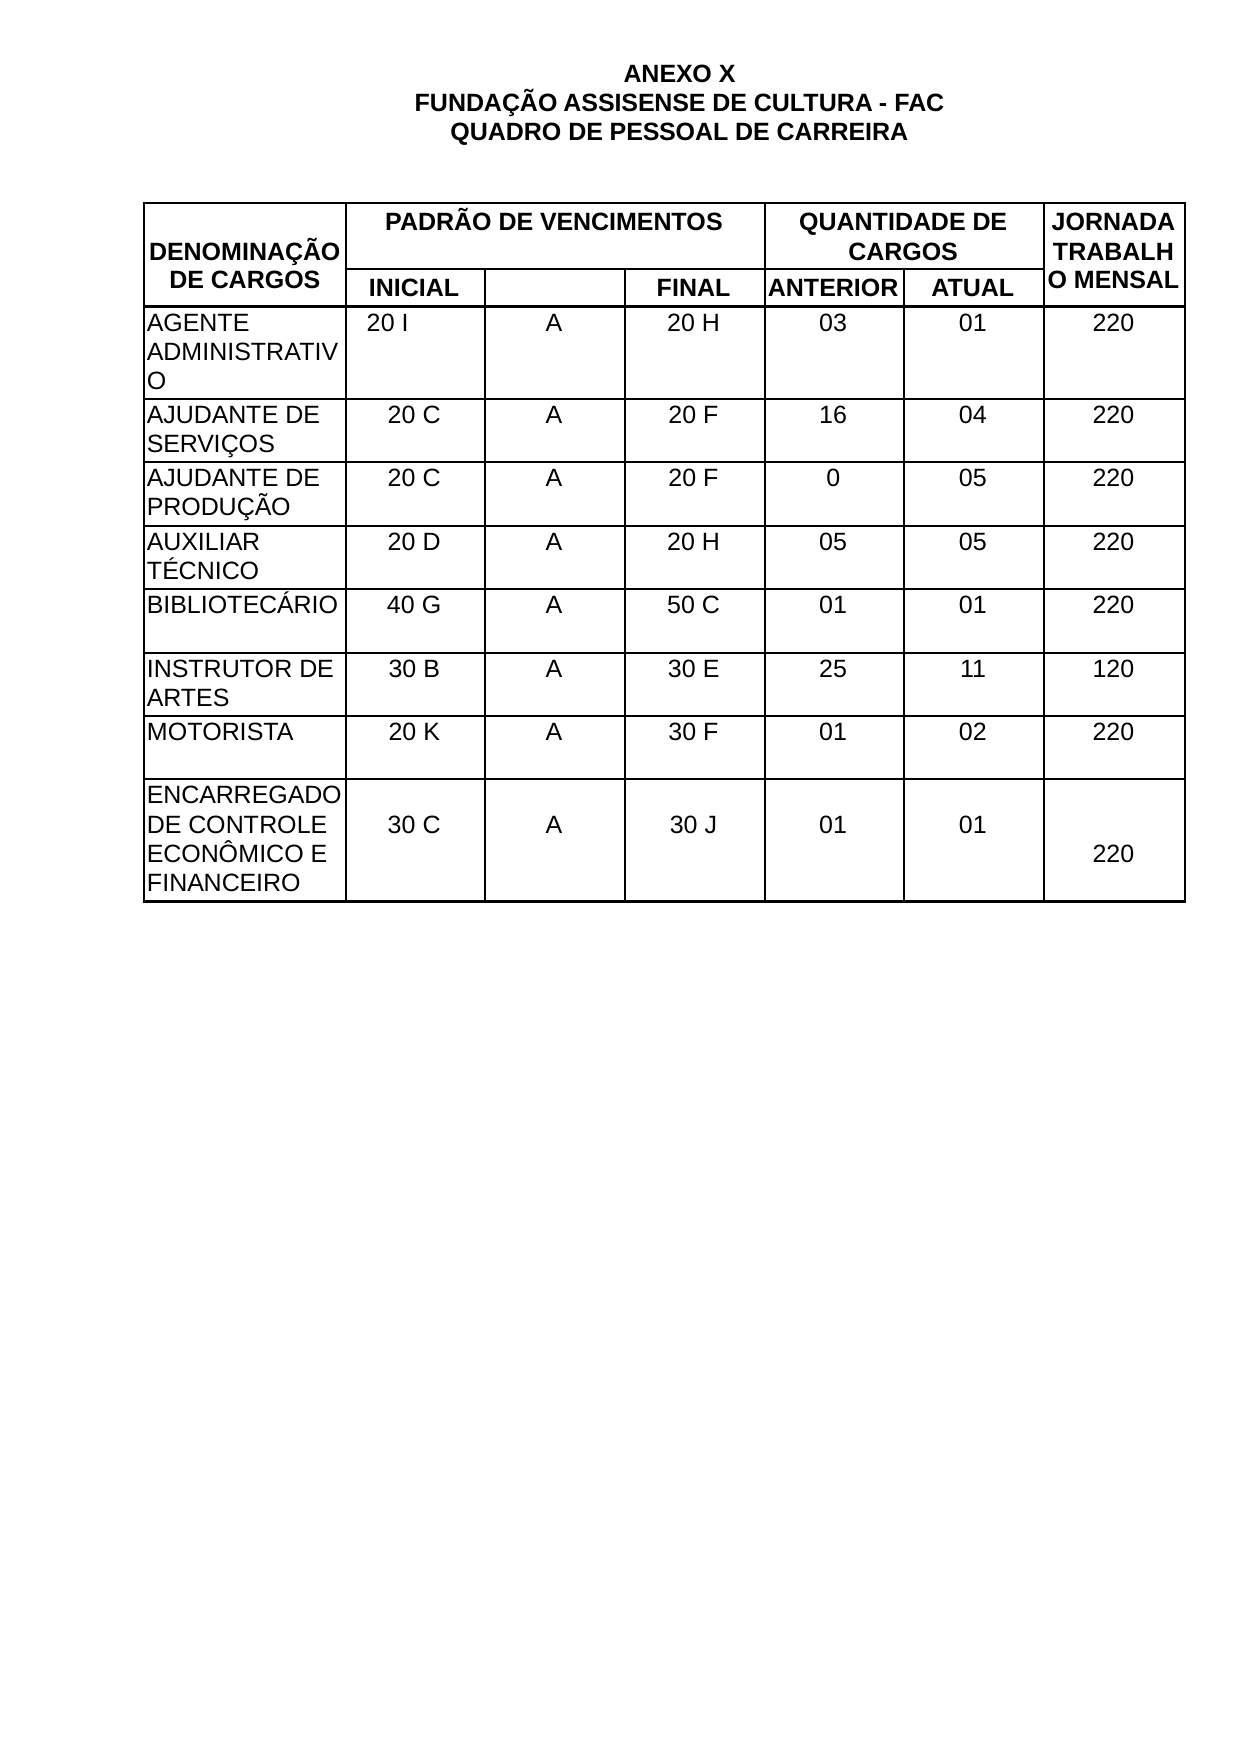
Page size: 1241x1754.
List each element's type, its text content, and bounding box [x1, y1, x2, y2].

table_cell A [486, 717, 624, 778]
table_cell 25 [766, 654, 903, 715]
table_cell 05 [905, 463, 1043, 524]
table_cell AJUDANTE DE SERVIÇOS [145, 400, 345, 461]
table_cell 220 [1045, 527, 1184, 588]
table_cell 04 [905, 400, 1043, 461]
table_cell A [486, 527, 624, 588]
table_cell [486, 270, 624, 305]
table_cell AGENTE ADMINISTRATIVO [145, 308, 345, 397]
table_cell 01 [905, 590, 1043, 652]
table_cell 30 F [626, 717, 764, 778]
table_cell 30 E [626, 654, 764, 715]
table_cell 30 B [347, 654, 484, 715]
table_cell 40 G [347, 590, 484, 652]
table_cell 20 I [347, 308, 484, 397]
table_cell ATUAL [905, 270, 1043, 305]
table_header JORNADA TRABALHO MENSAL [1045, 204, 1184, 305]
table_cell 20 H [626, 308, 764, 397]
table_cell 01 [766, 590, 903, 652]
text FUNDAÇÃO ASSISENSE DE CULTURA - FAC [207, 88, 1152, 117]
table_cell 11 [905, 654, 1043, 715]
table_cell 01 [766, 780, 903, 900]
table_cell 220 [1045, 717, 1184, 778]
table_cell 220 [1045, 780, 1184, 900]
table_cell 20 H [626, 527, 764, 588]
table_cell 01 [905, 780, 1043, 900]
table_cell 0 [766, 463, 903, 524]
table_cell FINAL [626, 270, 764, 305]
table_cell 220 [1045, 463, 1184, 524]
table_cell INICIAL [347, 270, 484, 305]
table_cell 30 J [626, 780, 764, 900]
table_cell 01 [766, 717, 903, 778]
table_cell 30 C [347, 780, 484, 900]
text QUADRO DE PESSOAL DE CARREIRA [207, 117, 1152, 146]
table_cell A [486, 308, 624, 397]
table_cell AJUDANTE DE PRODUÇÃO [145, 463, 345, 524]
table_cell A [486, 654, 624, 715]
table_cell 05 [905, 527, 1043, 588]
table_cell ANTERIOR [766, 270, 903, 305]
table_cell 16 [766, 400, 903, 461]
table_cell 20 C [347, 463, 484, 524]
table_cell A [486, 780, 624, 900]
table_cell 220 [1045, 308, 1184, 397]
table_cell A [486, 590, 624, 652]
table_cell 120 [1045, 654, 1184, 715]
table_cell AUXILIAR TÉCNICO [145, 527, 345, 588]
table_cell A [486, 463, 624, 524]
table_cell MOTORISTA [145, 717, 345, 778]
table_cell 20 K [347, 717, 484, 778]
table_cell 20 F [626, 400, 764, 461]
table_cell 01 [905, 308, 1043, 397]
table_cell INSTRUTOR DE ARTES [145, 654, 345, 715]
table_cell BIBLIOTECÁRIO [145, 590, 345, 652]
table_cell A [486, 400, 624, 461]
text ANEXO X [207, 59, 1152, 88]
table_cell 03 [766, 308, 903, 397]
table_header DENOMINAÇÃO DE CARGOS [145, 204, 345, 305]
table_cell 20 C [347, 400, 484, 461]
table_cell 20 F [626, 463, 764, 524]
table_cell 02 [905, 717, 1043, 778]
table_header QUANTIDADE DE CARGOS [766, 204, 1043, 268]
table_cell 20 D [347, 527, 484, 588]
table_cell 50 C [626, 590, 764, 652]
table_cell ENCARREGADO DE CONTROLE ECONÔMICO E FINANCEIRO [145, 780, 345, 900]
table_header PADRÃO DE VENCIMENTOS [347, 204, 764, 268]
table_cell 05 [766, 527, 903, 588]
table_cell 220 [1045, 590, 1184, 652]
table_cell 220 [1045, 400, 1184, 461]
